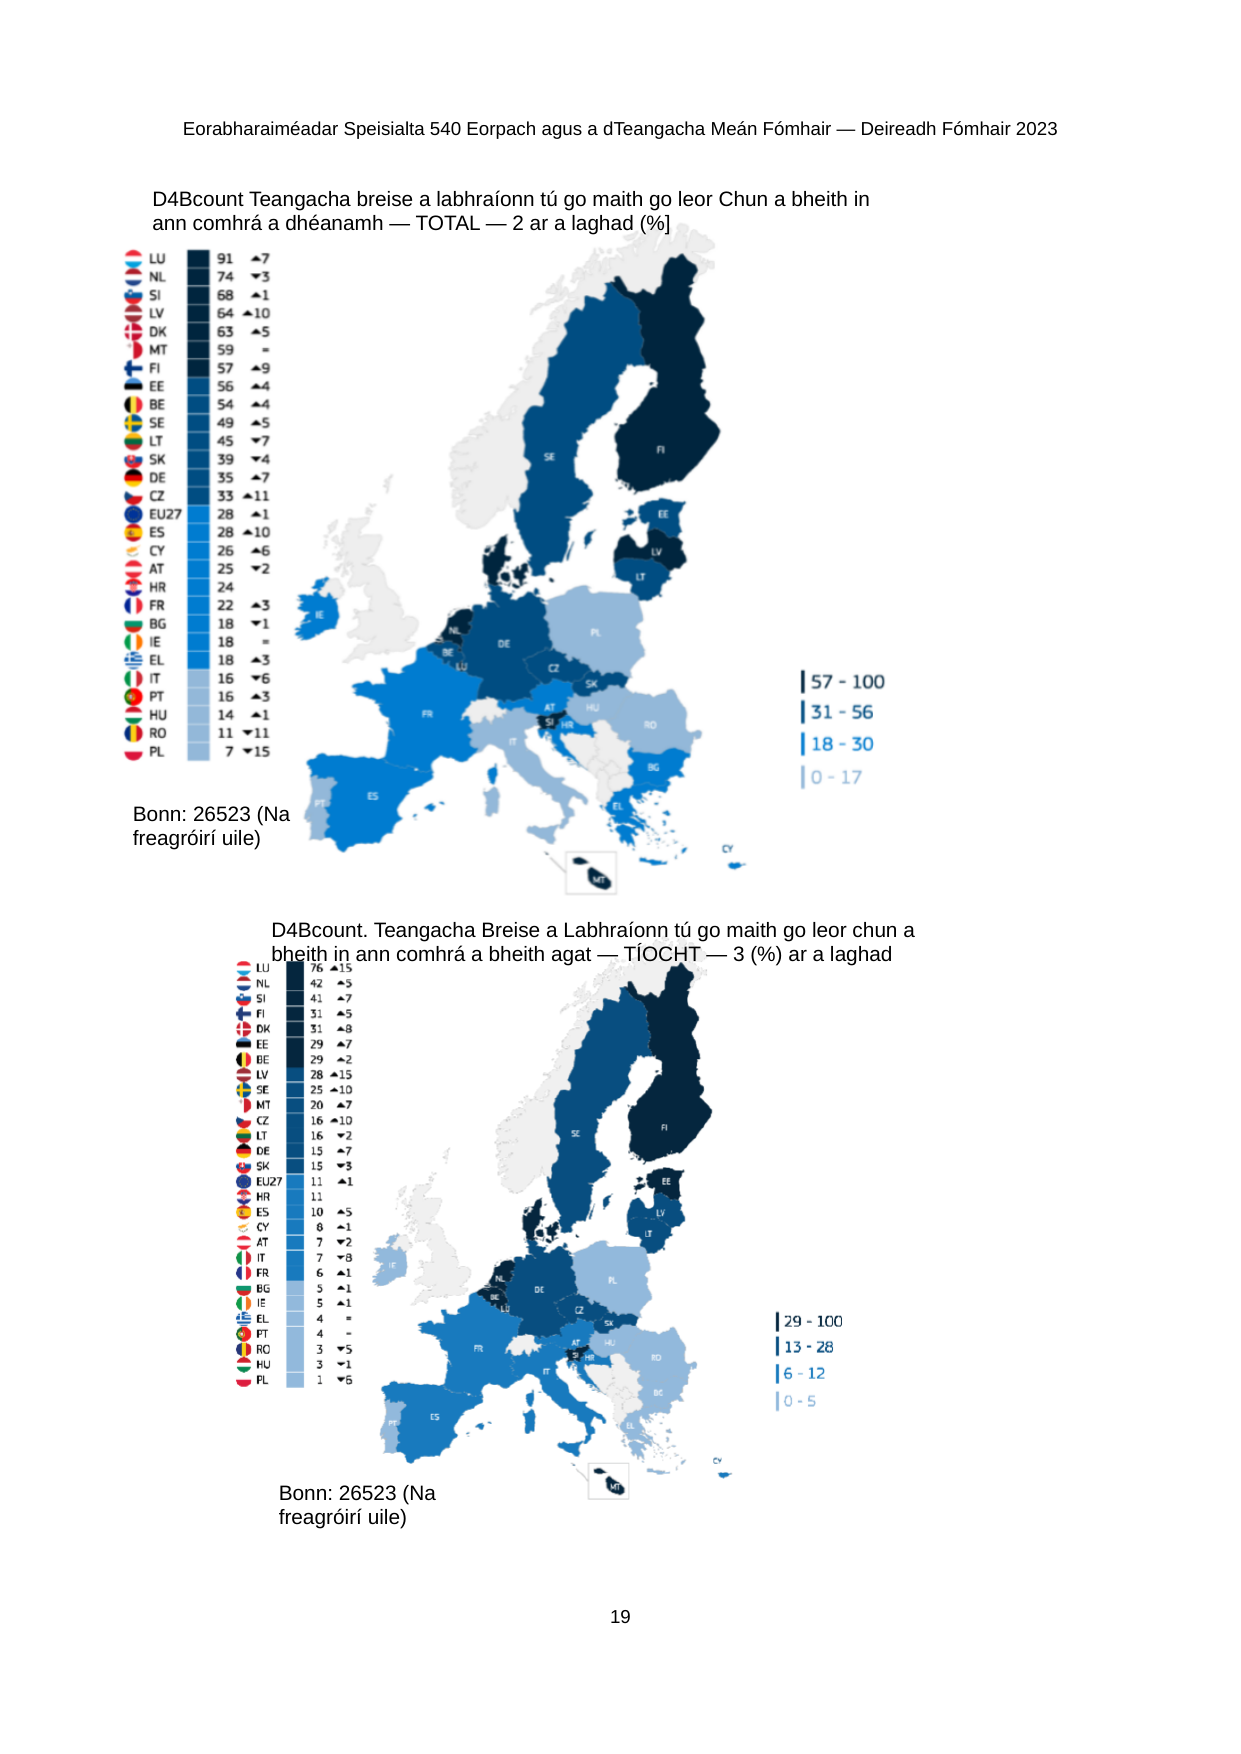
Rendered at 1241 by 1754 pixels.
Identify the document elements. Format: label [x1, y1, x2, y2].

picture [589, 927, 595, 936]
picture [227, 922, 850, 1502]
picture [107, 207, 906, 911]
